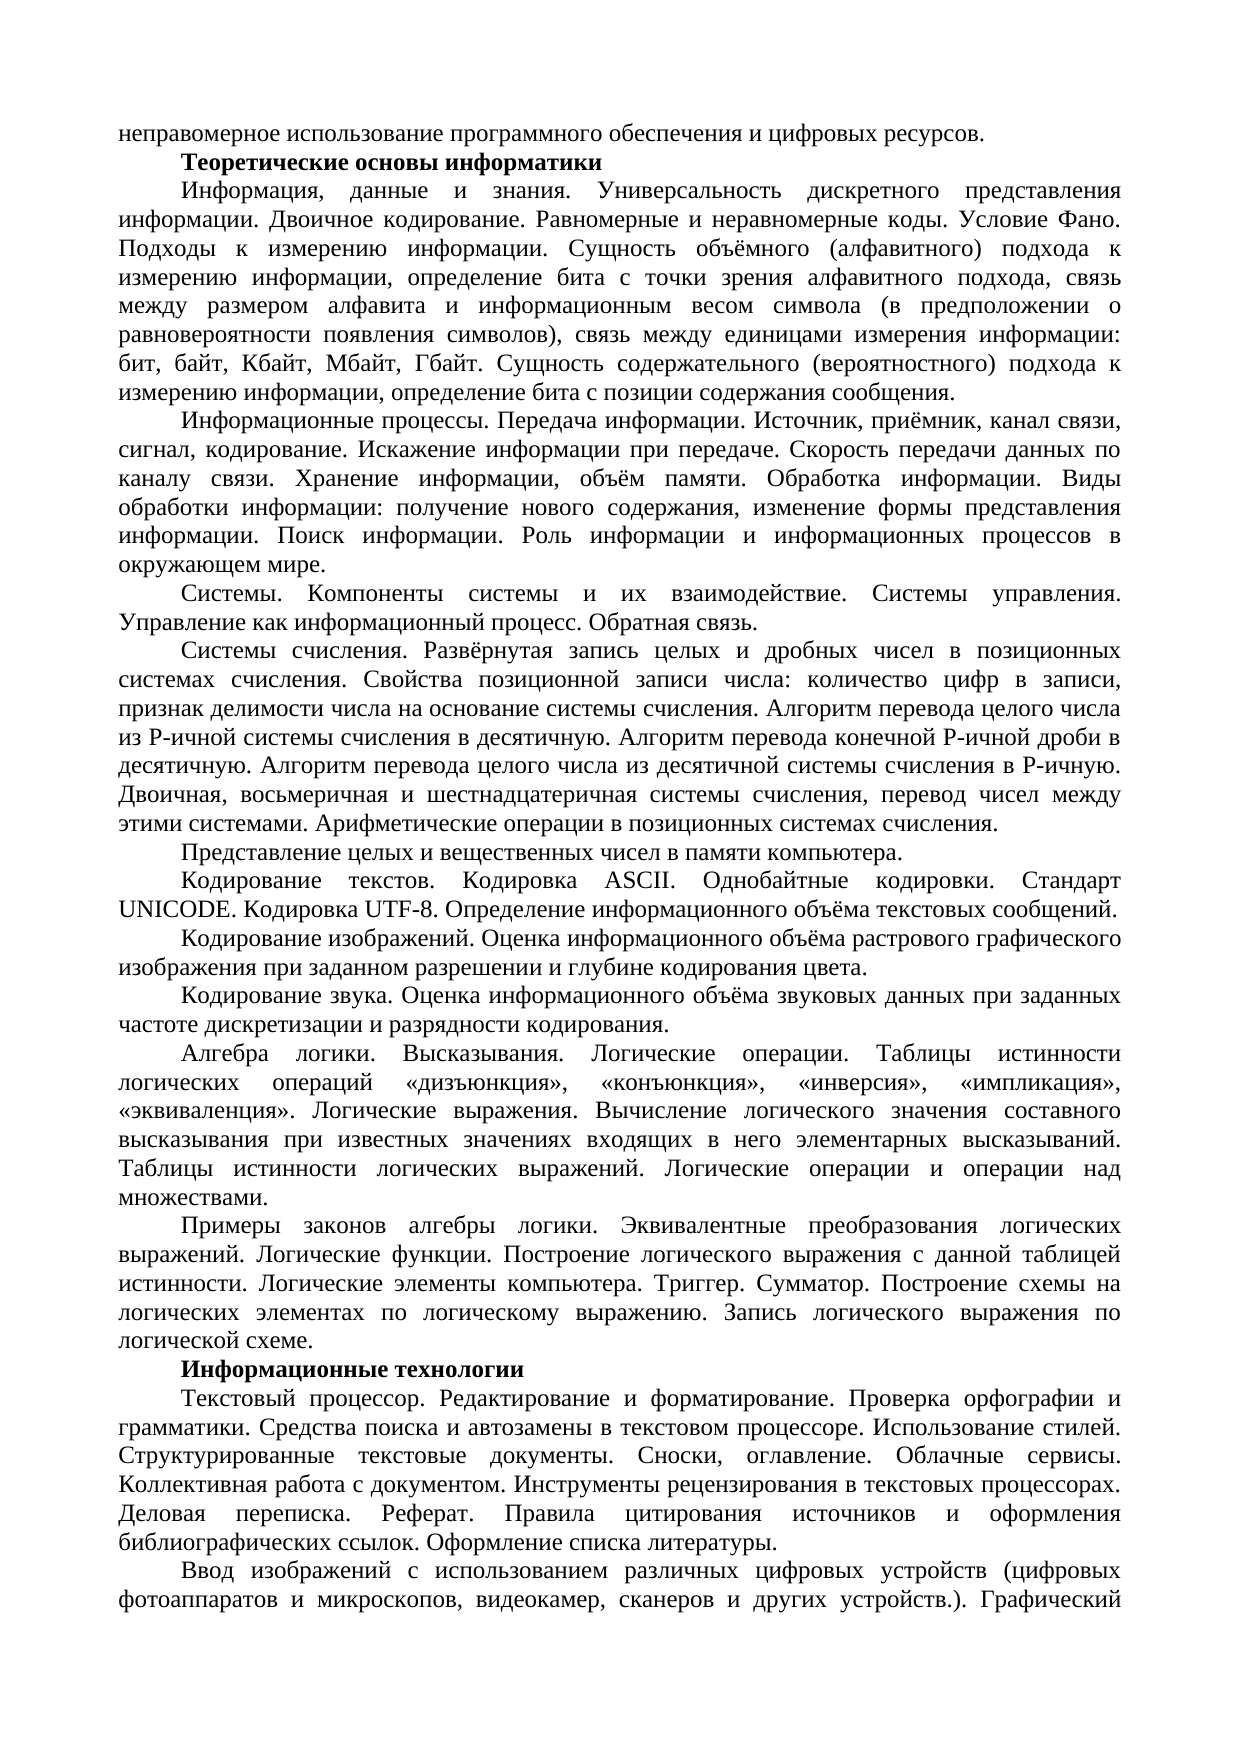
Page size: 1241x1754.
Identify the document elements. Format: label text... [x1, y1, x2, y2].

text Текстовый процессор. Редактирование и форматирование. Проверка орфографии и грамматики. Средства поиска и автозамены в текстовом процессоре. Использование стилей. Структурированные текстовые документы. Сноски, оглавление. Облачные сервисы. Коллективная работа с документом. Инструменты рецензирования в текстовых процессорах. Деловая переписка. Реферат. Правила цитирования источников и оформления библиографических ссылок. Оформление списка литературы. [118, 1383, 1122, 1556]
text Информационные процессы. Передача информации. Источник, приёмник, канал связи, сигнал, кодирование. Искажение информации при передаче. Скорость передачи данных по каналу связи. Хранение информации, объём памяти. Обработка информации. Виды обработки информации: получение нового содержания, изменение формы представления информации. Поиск информации. Роль информации и информационных процессов в окружающем мире. [118, 406, 1122, 578]
text Кодирование изображений. Оценка информационного объёма растрового графического изображения при заданном разрешении и глубине кодирования цвета. [118, 923, 1122, 981]
text Примеры законов алгебры логики. Эквивалентные преобразования логических выражений. Логические функции. Построение логического выражения с данной таблицей истинности. Логические элементы компьютера. Триггер. Сумматор. Построение схемы на логических элементах по логическому выражению. Запись логического выражения по логической схеме. [118, 1211, 1122, 1354]
text Кодирование звука. Оценка информационного объёма звуковых данных при заданных частоте дискретизации и разрядности кодирования. [118, 981, 1122, 1038]
text Теоретические основы информатики [118, 147, 1122, 176]
text Системы. Компоненты системы и их взаимодействие. Системы управления. Управление как информационный процесс. Обратная связь. [118, 578, 1122, 636]
text Кодирование текстов. Кодировка ASCII. Однобайтные кодировки. Стандарт UNICODE. Кодировка UTF-8. Определение информационного объёма текстовых сообщений. [118, 866, 1122, 923]
text Представление целых и вещественных чисел в памяти компьютера. [118, 837, 1122, 866]
text Информация, данные и знания. Универсальность дискретного представления информации. Двоичное кодирование. Равномерные и неравномерные коды. Условие Фано. Подходы к измерению информации. Сущность объёмного (алфавитного) подхода к измерению информации, определение бита с точки зрения алфавитного подхода, связь между размером алфавита и информационным весом символа (в предположении о равновероятности появления символов), связь между единицами измерения информации: бит, байт, Кбайт, Мбайт, Гбайт. Сущность содержательного (вероятностного) подхода к измерению информации, определение бита с позиции содержания сообщения. [118, 176, 1122, 406]
text Ввод изображений с использованием различных цифровых устройств (цифровых фотоаппаратов и микроскопов, видеокамер, сканеров и других устройств.). Графический [118, 1556, 1122, 1613]
text Алгебра логики. Высказывания. Логические операции. Таблицы истинности логических операций «дизъюнкция», «конъюнкция», «инверсия», «импликация», «эквиваленция». Логические выражения. Вычисление логического значения составного высказывания при известных значениях входящих в него элементарных высказываний. Таблицы истинности логических выражений. Логические операции и операции над множествами. [118, 1038, 1122, 1211]
text Информационные технологии [118, 1354, 1122, 1383]
text Системы счисления. Развёрнутая запись целых и дробных чисел в позиционных системах счисления. Свойства позиционной записи числа: количество цифр в записи, признак делимости числа на основание системы счисления. Алгоритм перевода целого числа из P-ичной системы счисления в десятичную. Алгоритм перевода конечной P-ичной дроби в десятичную. Алгоритм перевода целого числа из десятичной системы счисления в P-ичную. Двоичная, восьмеричная и шестнадцатеричная системы счисления, перевод чисел между этими системами. Арифметические операции в позиционных системах счисления. [118, 636, 1122, 837]
text неправомерное использование программного обеспечения и цифровых ресурсов. [118, 118, 1122, 147]
